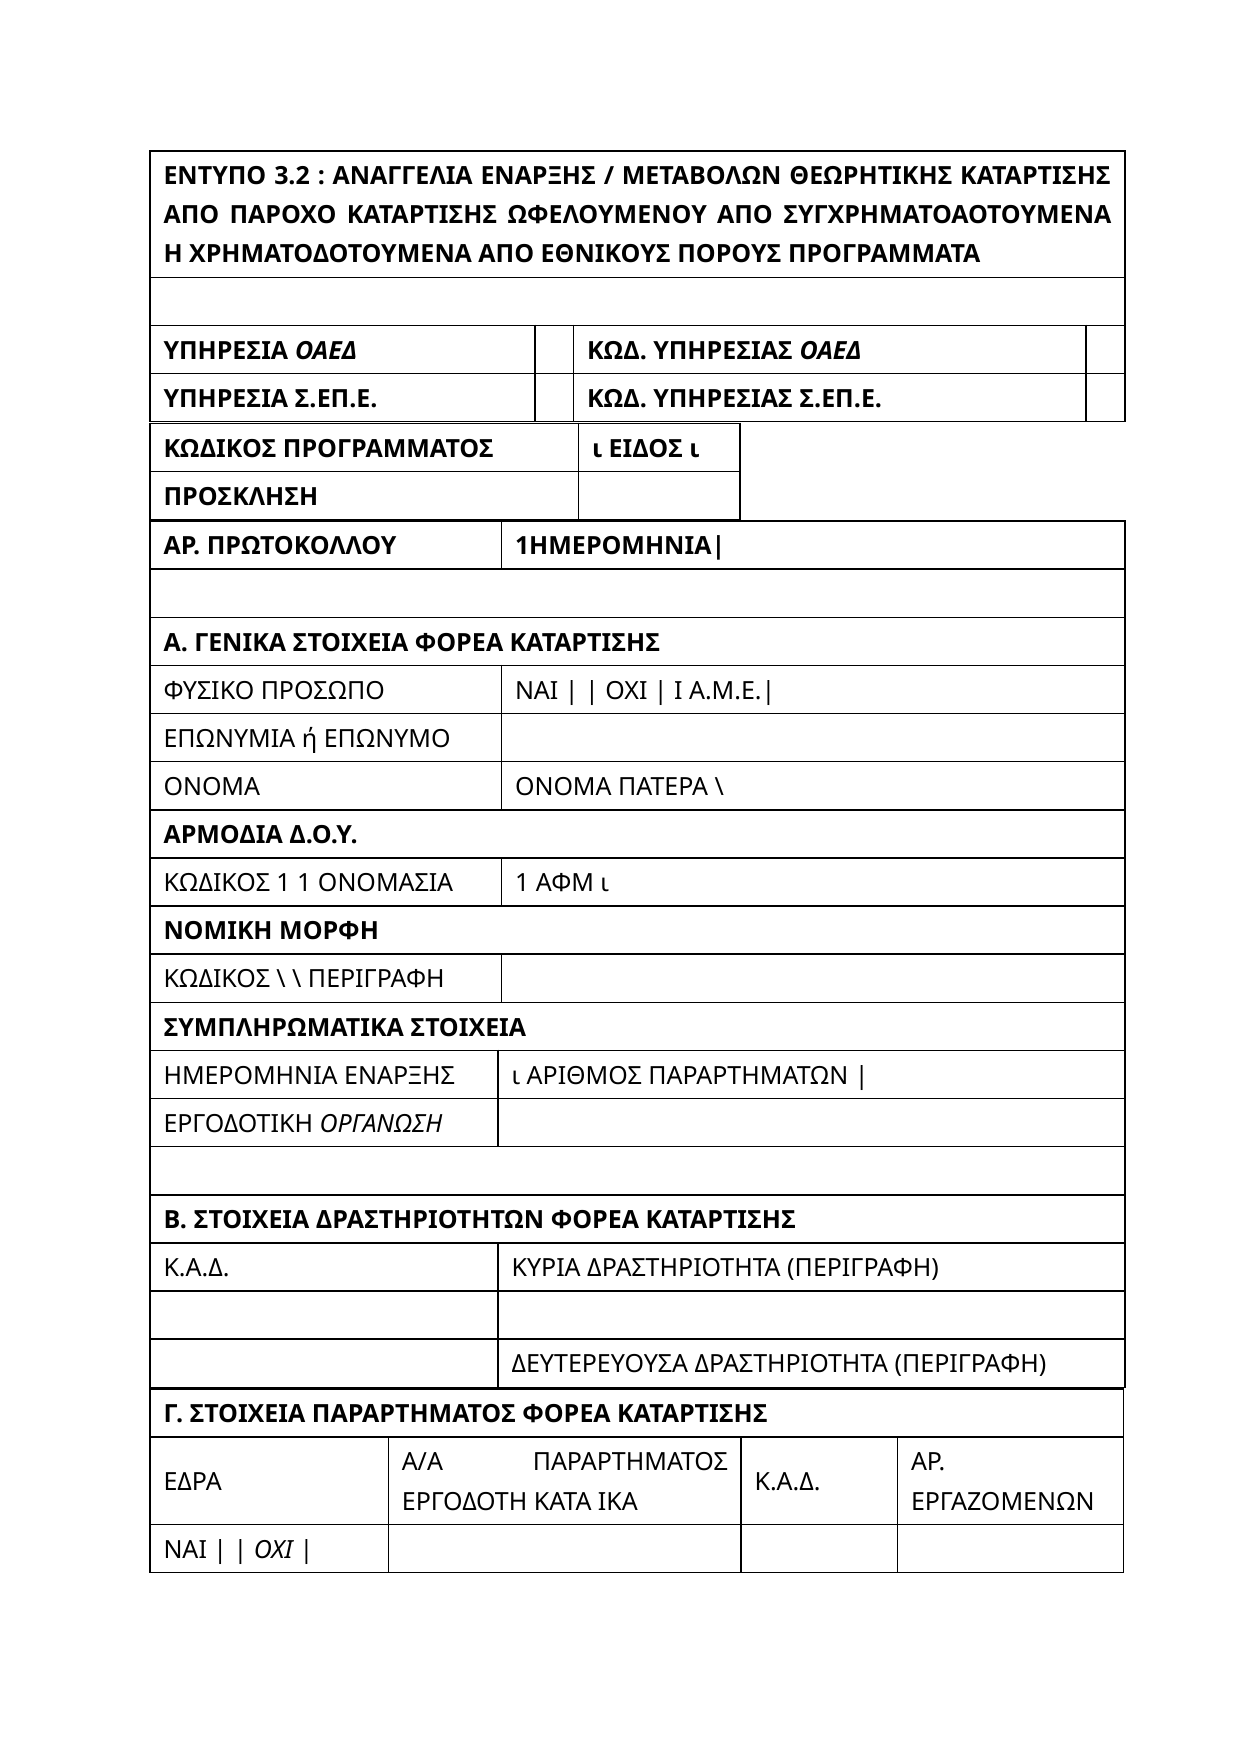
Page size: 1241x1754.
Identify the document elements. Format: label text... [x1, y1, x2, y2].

table_cell [151, 1292, 497, 1338]
table_cell [579, 472, 739, 519]
table_cell [151, 1147, 1124, 1194]
table_cell ΥΠΗΡΕΣΙΑ Σ.ΕΠ.Ε. [151, 374, 534, 421]
table_cell ΚΩΔ. ΥΠΗΡΕΣΙΑΣ ΟΑΕΔ [574, 326, 1085, 373]
table_cell [151, 278, 1124, 324]
table_header ΕΝΤΥΠΟ 3.2 : ΑΝΑΓΓΕΛΙΑ ΕΝΑΡΞΗΣ / ΜΕΤΑΒΟΛΩΝ ΘΕΩΡΗΤΙΚΗΣ ΚΑΤΑΡΤΙΣΗΣ ΑΠΟ ΠΑΡΟΧΟ ΚΑΤΑΡΤΙΣΗΣ ΩΦΕΛΟΥΜΕΝΟΥ ΑΠΟ ΣΥΓΧΡΗΜΑΤΟΑΟΤΟΥΜΕΝΑ Η ΧΡΗΜΑΤΟΔΟΤΟΥΜΕΝΑ ΑΠΟ ΕΘΝΙΚΟΥΣ ΠΟΡΟΥΣ ΠΡΟΓΡΑΜΜΑΤΑ [151, 152, 1124, 276]
table_cell ι ΑΡΙΘΜΟΣ ΠΑΡΑΡΤΗΜΑΤΩΝ | [499, 1051, 1124, 1098]
table_cell ΟΝΟΜΑ [151, 762, 501, 809]
table_cell [1087, 374, 1124, 421]
table_cell ΔΕΥΤΕΡΕΥΟΥΣΑ ΔΡΑΣΤΗΡΙΟΤΗΤΑ (ΠΕΡΙΓΡΑΦΗ) [499, 1340, 1124, 1386]
table_cell ΚΥΡΙΑ ΔΡΑΣΤΗΡΙΟΤΗΤΑ (ΠΕΡΙΓΡΑΦΗ) [499, 1244, 1124, 1290]
table_header ΚΩΔΙΚΟΣ ΠΡΟΓΡΑΜΜΑΤΟΣ [151, 424, 578, 471]
table_cell ΕΔΡΑ [151, 1438, 388, 1523]
table_cell ΑΡ. ΕΡΓΑΖΟΜΕΝΩΝ [898, 1438, 1123, 1523]
table_cell ΚΩΔ. ΥΠΗΡΕΣΙΑΣ Σ.ΕΠ.Ε. [574, 374, 1085, 421]
table_cell [536, 326, 573, 373]
table_cell ΚΩΔΙΚΟΣ 1 1 ΟΝΟΜΑΣΙΑ [151, 859, 501, 905]
table_cell ΟΝΟΜΑ ΠΑΤΕΡΑ \ [502, 762, 1124, 809]
table_cell [536, 374, 573, 421]
table_cell Β. ΣΤΟΙΧΕΙΑ ΔΡΑΣΤΗΡΙΟΤΗΤΩΝ ΦΟΡΕΑ ΚΑΤΑΡΤΙΣΗΣ [151, 1196, 1124, 1242]
table_header ι ΕΙΔΟΣ ι [579, 424, 739, 471]
table_cell [499, 1292, 1124, 1338]
table_cell [151, 570, 1124, 616]
table_cell Κ.Α.Δ. [742, 1438, 897, 1523]
table_cell [1087, 326, 1124, 373]
table_cell [502, 714, 1124, 761]
table_cell Α. ΓΕΝΙΚΑ ΣΤΟΙΧΕΙΑ ΦΟΡΕΑ ΚΑΤΑΡΤΙΣΗΣ [151, 618, 1124, 664]
table_cell [502, 955, 1124, 1001]
table_cell ΝΑΙ | | ΟΧΙ | [151, 1525, 388, 1572]
table_cell [499, 1099, 1124, 1146]
table_cell ΝΑΙ | | ΟΧΙ | Ι Α.Μ.Ε.| [502, 666, 1124, 713]
table_cell [389, 1525, 740, 1572]
table_cell [151, 1340, 497, 1386]
table_cell ΣΥΜΠΛΗΡΩΜΑΤΙΚΑ ΣΤΟΙΧΕΙΑ [151, 1003, 1124, 1049]
table_cell ΥΠΗΡΕΣΙΑ ΟΑΕΔ [151, 326, 534, 373]
table_cell [898, 1525, 1123, 1572]
table_cell Κ.Α.Δ. [151, 1244, 497, 1290]
table_header ΑΡ. ΠΡΩΤΟΚΟΛΛΟΥ [151, 522, 501, 568]
table_cell ΑΡΜΟΔΙΑ Δ.Ο.Υ. [151, 811, 1124, 857]
table_cell 1 ΑΦΜ ι [502, 859, 1124, 905]
table_cell ΠΡΟΣΚΛΗΣΗ [151, 472, 578, 519]
table_cell Α/Α ΠΑΡΑΡΤΗΜΑΤΟΣ ΕΡΓΟΔΟΤΗ ΚΑΤΑ ΙΚΑ [389, 1438, 740, 1523]
table_cell ΕΡΓΟΔΟΤΙΚΗ ΟΡΓΑΝΩΣΗ [151, 1099, 497, 1146]
table_header Γ. ΣΤΟΙΧΕΙΑ ΠΑΡΑΡΤΗΜΑΤΟΣ ΦΟΡΕΑ ΚΑΤΑΡΤΙΣΗΣ [151, 1390, 1123, 1436]
table_cell ΕΠΩΝΥΜΙΑ ή ΕΠΩΝΥΜΟ [151, 714, 501, 761]
table_cell ΝΟΜΙΚΗ ΜΟΡΦΗ [151, 907, 1124, 953]
table_cell ΦΥΣΙΚΟ ΠΡΟΣΩΠΟ [151, 666, 501, 713]
table_cell [742, 1525, 897, 1572]
table_cell ΚΩΔΙΚΟΣ \ \ ΠΕΡΙΓΡΑΦΗ [151, 955, 501, 1001]
table_header 1ΗΜΕΡΟΜΗΝΙΑ| [502, 522, 1124, 568]
table_cell ΗΜΕΡΟΜΗΝΙΑ ΕΝΑΡΞΗΣ [151, 1051, 497, 1098]
